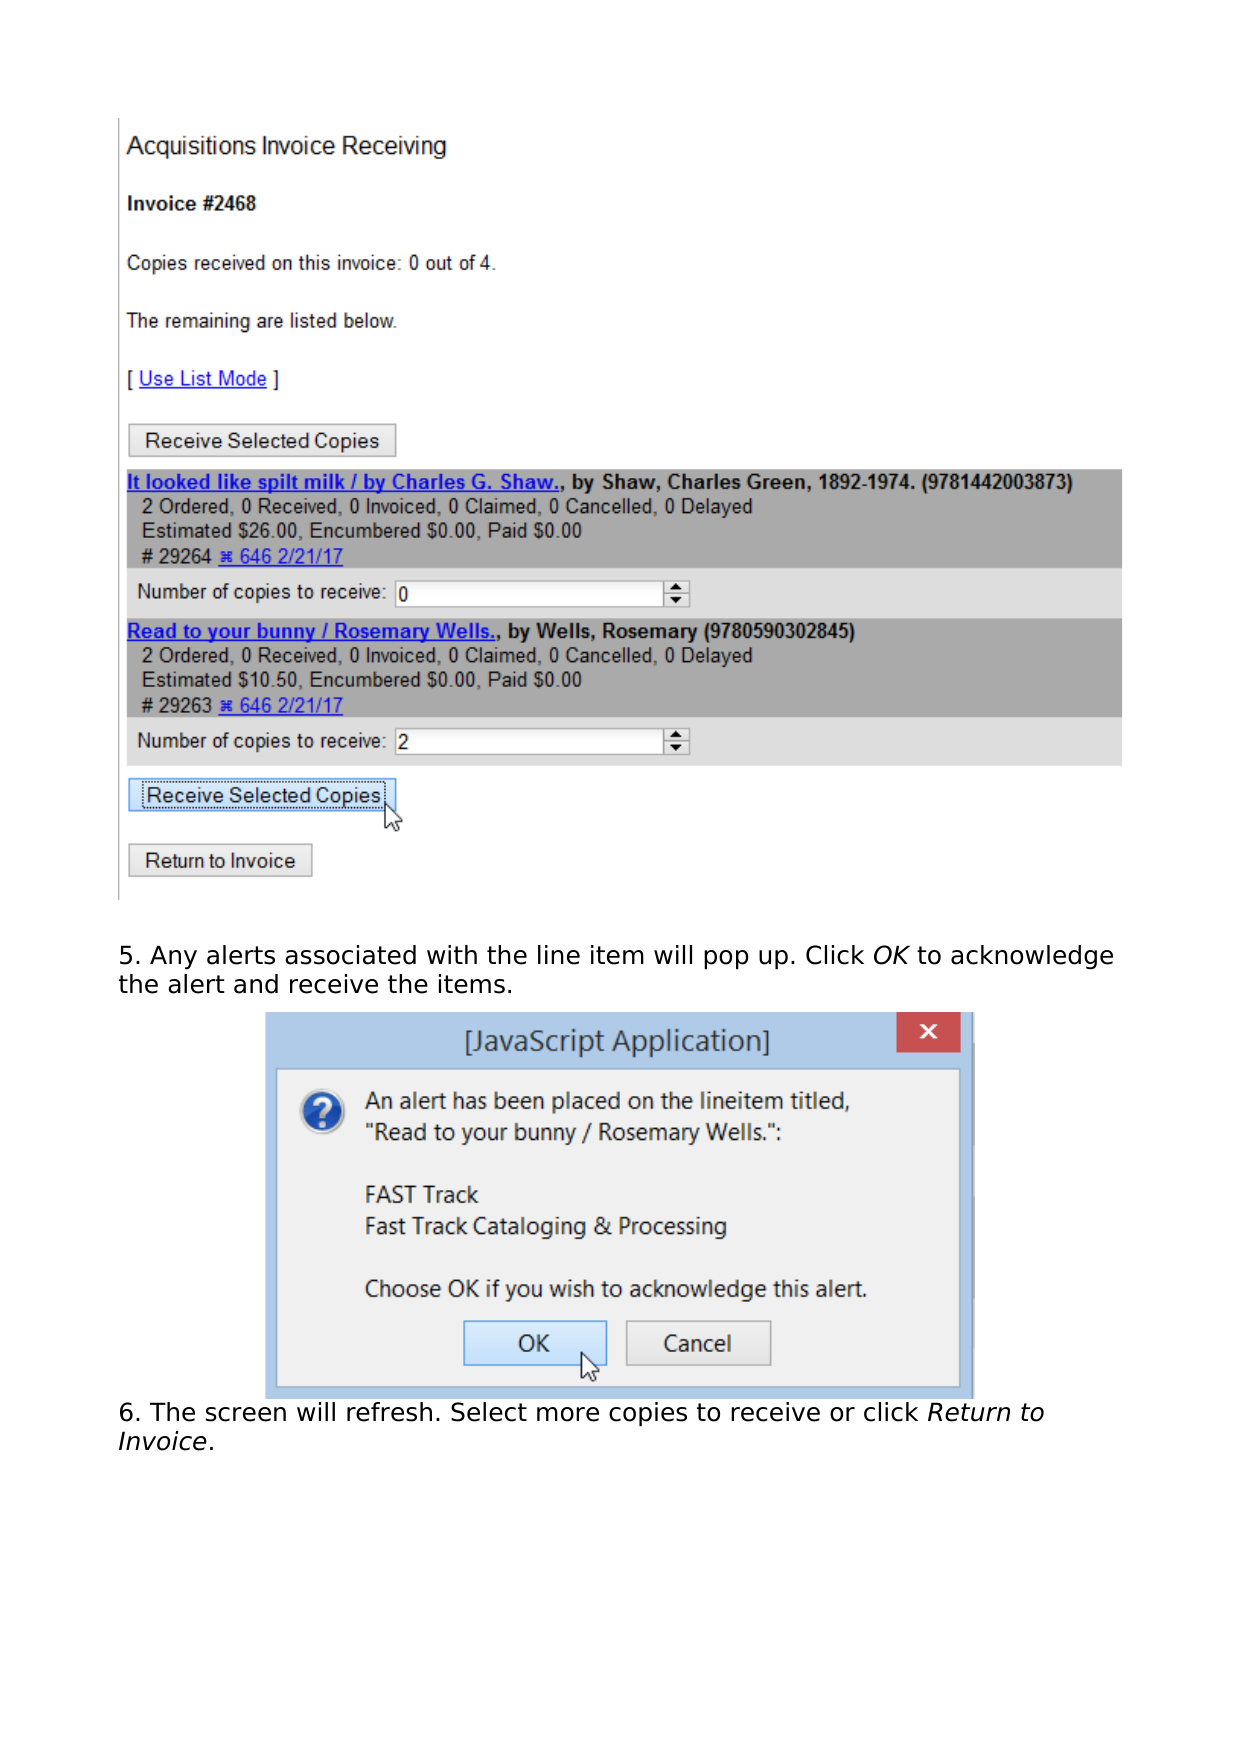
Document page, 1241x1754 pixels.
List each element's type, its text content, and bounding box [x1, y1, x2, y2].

picture [118, 118, 1123, 900]
text 6. The screen will refresh. Select more copies to receive or click Return to Invoice. [118, 1079, 1122, 1457]
text 5. Any alerts associated with the line item will pop up. Click OK to acknowledge the alert and receive the items. [118, 942, 1122, 1000]
picture [265, 1012, 975, 1399]
